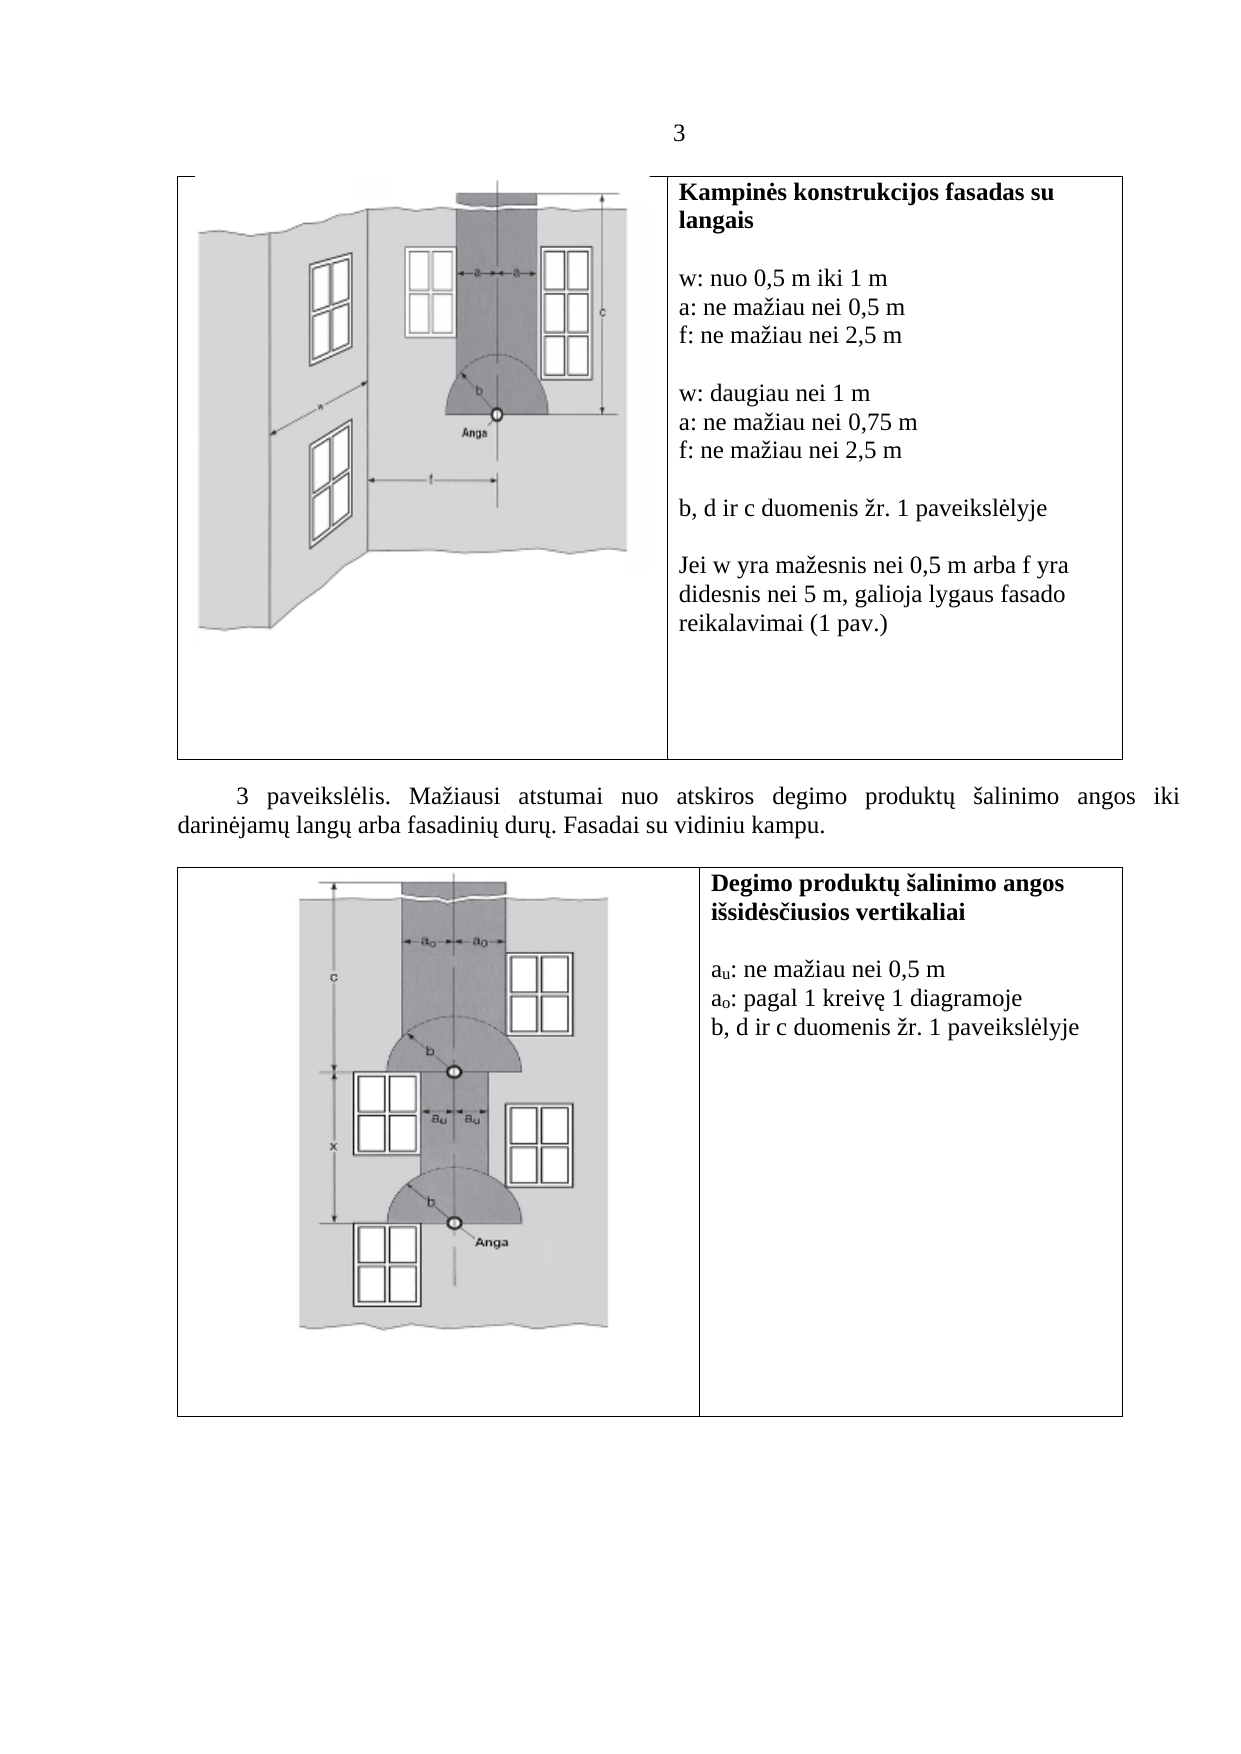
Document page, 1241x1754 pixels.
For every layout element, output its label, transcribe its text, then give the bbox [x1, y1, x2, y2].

table_cell (pav.) [178, 177, 667, 758]
text 3 paveikslėlis. Mažiausi atstumai nuo atskiros degimo produktų šalinimo angos iki darinėjamų langų arba fasadinių durų. Fasadai su vidiniu kampu. [177, 781, 1181, 838]
table_header Degimo produktų šalinimo angos išsidėsčiusios vertikaliai au: ne mažiau nei 0,5 m ao: pagal 1 kreivę 1 diagramoje b, d ir c duomenis žr. 1 paveikslėlyje [700, 868, 1122, 1416]
table_header (pav.) [178, 868, 699, 1416]
table_cell Kampinės konstrukcijos fasadas su langais w: nuo 0,5 m iki 1 m a: ne mažiau nei 0,5 m f: ne mažiau nei 2,5 m w: daugiau nei 1 m a: ne mažiau nei 0,75 m f: ne mažiau nei 2,5 m b, d ir c duomenis žr. 1 paveikslėlyje Jei w yra mažesnis nei 0,5 m arba f yra didesnis nei 5 m, galioja lygaus fasado reikalavimai (1 pav.) [668, 177, 1122, 758]
